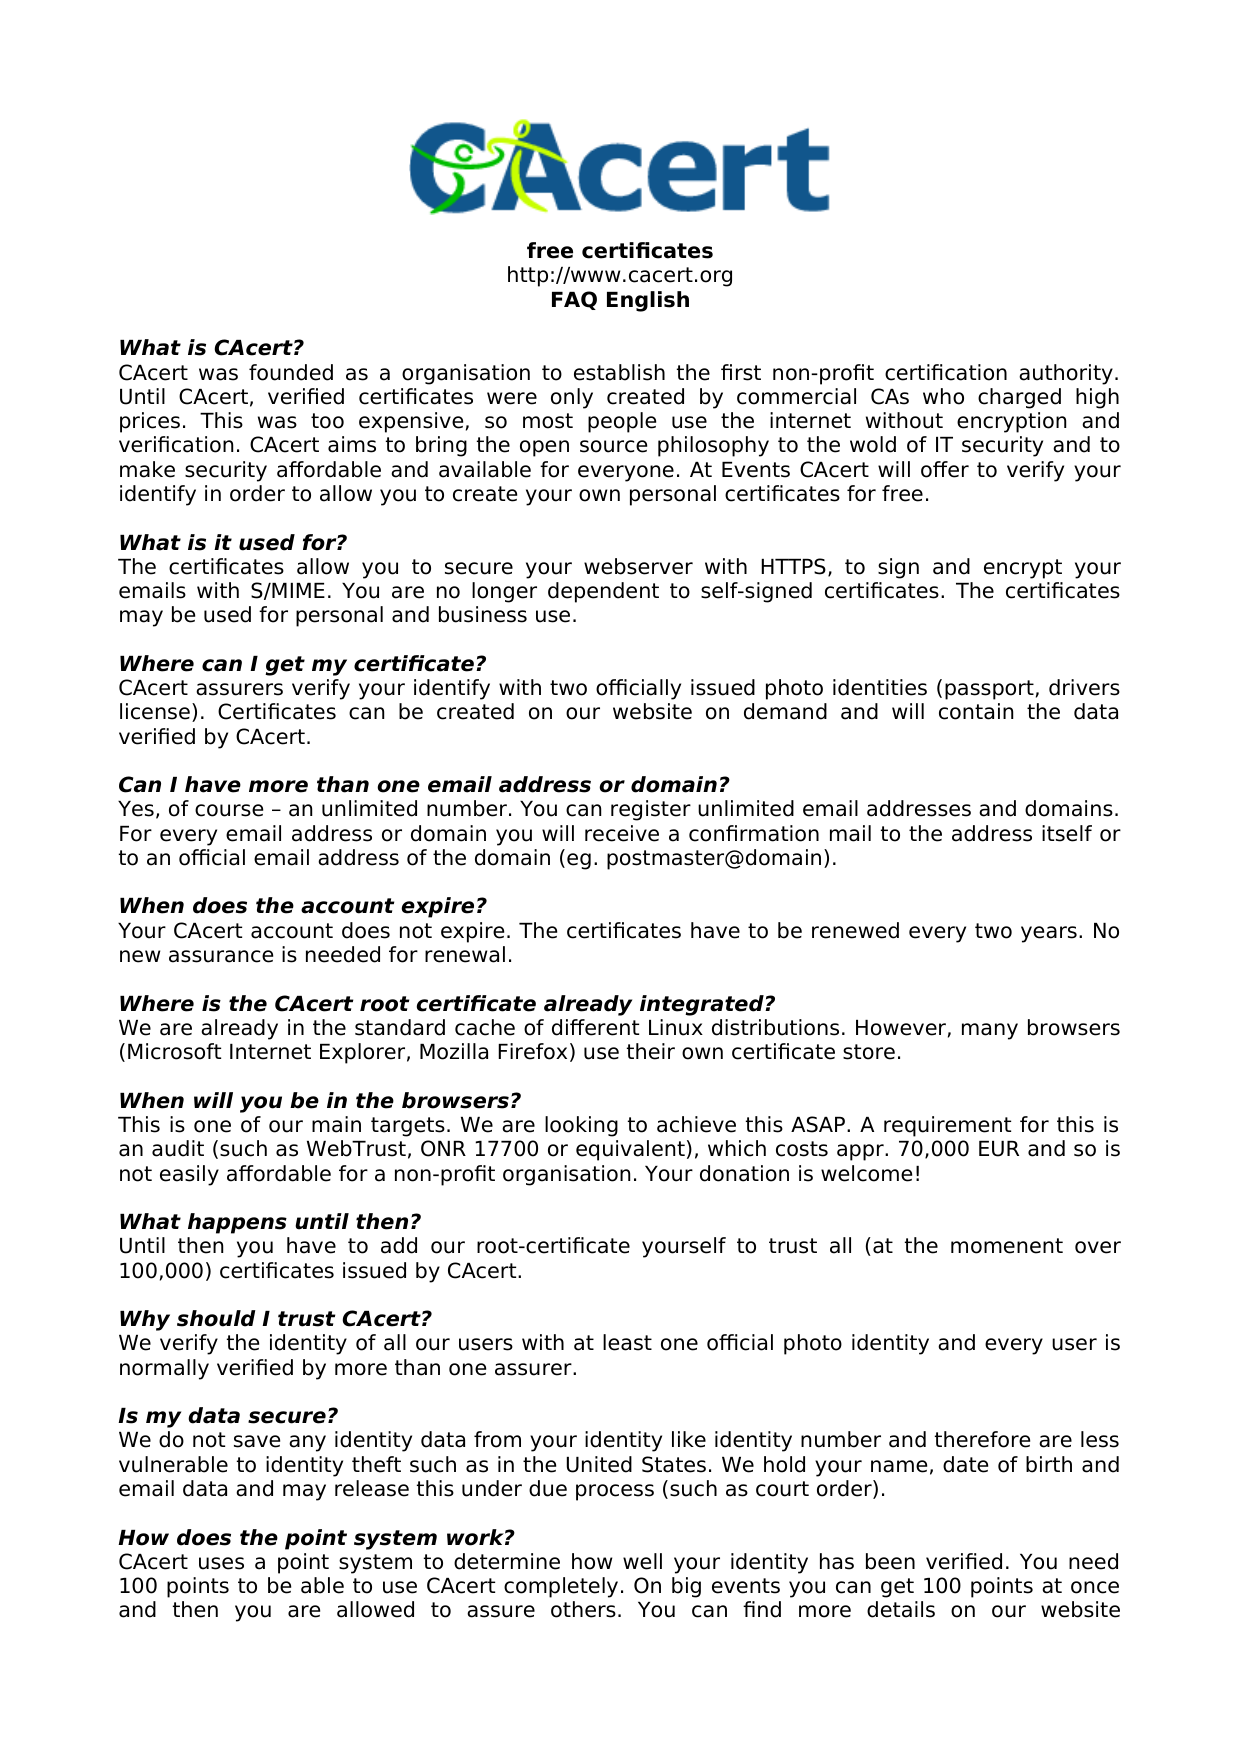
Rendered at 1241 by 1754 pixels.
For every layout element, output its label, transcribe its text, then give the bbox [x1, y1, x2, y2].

text When will you be in the browsers? [118, 1089, 1122, 1113]
text We verify the identity of all our users with at least one official photo identity and every user is normally verified by more than one assurer. [118, 1331, 1122, 1380]
text free certificates [118, 239, 1122, 263]
text Can I have more than one email address or domain? [118, 773, 1122, 797]
text The certificates allow you to secure your webserver with HTTPS, to sign and encrypt your emails with S/MIME. You are no longer dependent to self-signed certificates. The certificates may be used for personal and business use. [118, 555, 1122, 628]
text Why should I trust CAcert? [118, 1307, 1122, 1331]
text What is CAcert? [118, 336, 1122, 361]
text Where can I get my certificate? [118, 652, 1122, 676]
text This is one of our main targets. We are looking to achieve this ASAP. A requirement for this is an audit (such as WebTrust, ONR 17700 or equivalent), which costs appr. 70,000 EUR and so is not easily affordable for a non-profit organisation. Your donation is welcome! [118, 1113, 1122, 1186]
text When does the account expire? [118, 894, 1122, 919]
text Where is the CAcert root certificate already integrated? [118, 992, 1122, 1016]
text CAcert assurers verify your identify with two officially issued photo identities (passport, drivers license). Certificates can be created on our website on demand and will contain the data verified by CAcert. [118, 676, 1122, 749]
text Your CAcert account does not expire. The certificates have to be renewed every two years. No new assurance is needed for renewal. [118, 919, 1122, 967]
text Is my data secure? [118, 1404, 1122, 1428]
text What is it used for? [118, 531, 1122, 555]
text We do not save any identity data from your identity like identity number and therefore are less vulnerable to identity theft such as in the United States. We hold your name, date of birth and email data and may release this under due process (such as court order). [118, 1428, 1122, 1501]
text What happens until then? [118, 1210, 1122, 1234]
text Yes, of course – an unlimited number. You can register unlimited email addresses and domains. For every email address or domain you will receive a confirmation mail to the address itself or to an official email address of the domain (eg. postmaster@domain). [118, 797, 1122, 870]
text CAcert was founded as a organisation to establish the first non-profit certification authority. Until CAcert, verified certificates were only created by commercial CAs who charged high prices. This was too expensive, so most people use the internet without encryption and verification. CAcert aims to bring the open source philosophy to the wold of IT security and to make security affordable and available for everyone. At Events CAcert will offer to verify your identify in order to allow you to create your own personal certificates for free. [118, 361, 1122, 506]
text Until then you have to add our root-certificate yourself to trust all (at the momenent over 100,000) certificates issued by CAcert. [118, 1234, 1122, 1283]
picture [409, 118, 831, 215]
text CAcert uses a point system to determine how well your identity has been verified. You need 100 points to be able to use CAcert completely. On big events you can get 100 points at once and then you are allowed to assure others. You can find more details on our website [118, 1550, 1122, 1623]
text How does the point system work? [118, 1526, 1122, 1550]
text We are already in the standard cache of different Linux distributions. However, many browsers (Microsoft Internet Explorer, Mozilla Firefox) use their own certificate store. [118, 1016, 1122, 1064]
text FAQ English [118, 288, 1122, 312]
text http://www.cacert.org [118, 263, 1122, 288]
